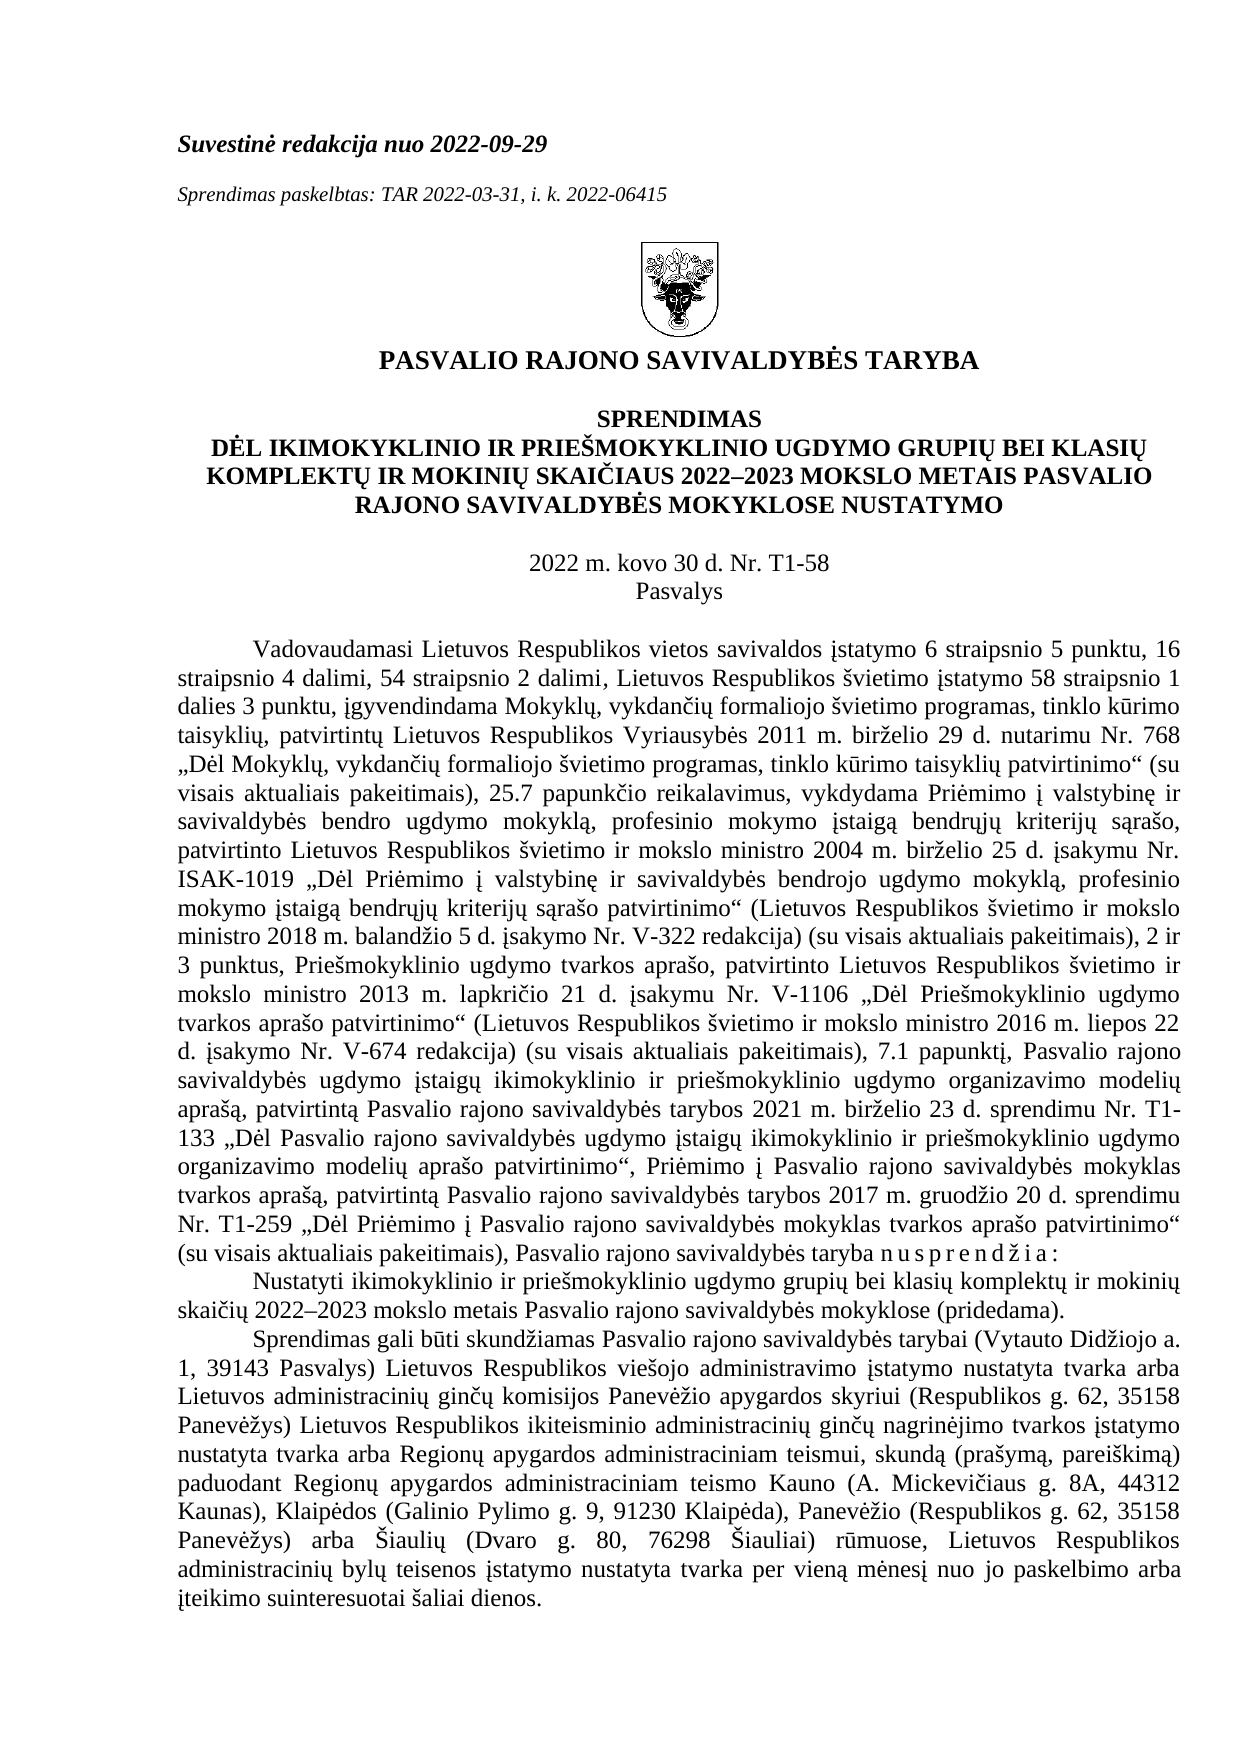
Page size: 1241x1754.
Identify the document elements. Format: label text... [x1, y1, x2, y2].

text Sprendimas gali būti skundžiamas Pasvalio rajono savivaldybės tarybai (Vytauto Didžiojo a. 1, 39143 Pasvalys) Lietuvos Respublikos viešojo administravimo įstatymo nustatyta tvarka arba Lietuvos administracinių ginčų komisijos Panevėžio apygardos skyriui (Respublikos g. 62, 35158 Panevėžys) Lietuvos Respublikos ikiteisminio administracinių ginčų nagrinėjimo tvarkos įstatymo nustatyta tvarka arba Regionų apygardos administraciniam teismui, skundą (prašymą, pareiškimą) paduodant Regionų apygardos administraciniam teismo Kauno (A. Mickevičiaus g. 8A, 44312 Kaunas), Klaipėdos (Galinio Pylimo g. 9, 91230 Klaipėda), Panevėžio (Respublikos g. 62, 35158 Panevėžys) arba Šiaulių (Dvaro g. 80, 76298 Šiauliai) rūmuose, Lietuvos Respublikos administracinių bylų teisenos įstatymo nustatyta tvarka per vieną mėnesį nuo jo paskelbimo arba įteikimo suinteresuotai šaliai dienos. [177, 1324, 1181, 1611]
text Pasvalys [177, 576, 1181, 605]
text Sprendimas [177, 404, 1181, 433]
text Nustatyti ikimokyklinio ir priešmokyklinio ugdymo grupių bei klasių komplektų ir mokinių skaičių 2022–2023 mokslo metais Pasvalio rajono savivaldybės mokyklose (pridedama). [177, 1266, 1181, 1324]
text Suvestinė redakcija nuo 2022-09-29 [177, 129, 1181, 158]
text Dėl IKIMOKYKLINIO IR PRIEŠMOKYKLINIO UGDYMO GRUPIŲ BEI KLASIŲ KOMPLEKTŲ IR MOKINIŲ SKAIČIAUS 2022–2023 MOKSLO METAIS PASVALIO RAJONO SAVIVALDYBĖS MOKYKLOSE NUSTATYMO [177, 433, 1181, 519]
text 2022 m. kovo 30 d. Nr. T1-58 [177, 548, 1181, 576]
text Vadovaudamasi Lietuvos Respublikos vietos savivaldos įstatymo 6 straipsnio 5 punktu, 16 straipsnio 4 dalimi, 54 straipsnio 2 dalimi, Lietuvos Respublikos švietimo įstatymo 58 straipsnio 1 dalies 3 punktu, įgyvendindama Mokyklų, vykdančių formaliojo švietimo programas, tinklo kūrimo taisyklių, patvirtintų Lietuvos Respublikos Vyriausybės 2011 m. birželio 29 d. nutarimu Nr. 768 „Dėl Mokyklų, vykdančių formaliojo švietimo programas, tinklo kūrimo taisyklių patvirtinimo“ (su visais aktualiais pakeitimais), 25.7 papunkčio reikalavimus, vykdydama Priėmimo į valstybinę ir savivaldybės bendro ugdymo mokyklą, profesinio mokymo įstaigą bendrųjų kriterijų sąrašo, patvirtinto Lietuvos Respublikos švietimo ir mokslo ministro 2004 m. birželio 25 d. įsakymu Nr. ISAK-1019 „Dėl Priėmimo į valstybinę ir savivaldybės bendrojo ugdymo mokyklą, profesinio mokymo įstaigą bendrųjų kriterijų sąrašo patvirtinimo“ (Lietuvos Respublikos švietimo ir mokslo ministro 2018 m. balandžio 5 d. įsakymo Nr. V-322 redakcija) (su visais aktualiais pakeitimais), 2 ir 3 punktus, Priešmokyklinio ugdymo tvarkos aprašo, patvirtinto Lietuvos Respublikos švietimo ir mokslo ministro 2013 m. lapkričio 21 d. įsakymu Nr. V-1106 „Dėl Priešmokyklinio ugdymo tvarkos aprašo patvirtinimo“ (Lietuvos Respublikos švietimo ir mokslo ministro 2016 m. liepos 22 d. įsakymo Nr. V-674 redakcija) (su visais aktualiais pakeitimais), 7.1 papunktį, Pasvalio rajono savivaldybės ugdymo įstaigų ikimokyklinio ir priešmokyklinio ugdymo organizavimo modelių aprašą, patvirtintą Pasvalio rajono savivaldybės tarybos 2021 m. birželio 23 d. sprendimu Nr. T1-133 „Dėl Pasvalio rajono savivaldybės ugdymo įstaigų ikimokyklinio ir priešmokyklinio ugdymo organizavimo modelių aprašo patvirtinimo“, Priėmimo į Pasvalio rajono savivaldybės mokyklas tvarkos aprašą, patvirtintą Pasvalio rajono savivaldybės tarybos 2017 m. gruodžio 20 d. sprendimu Nr. T1-259 „Dėl Priėmimo į Pasvalio rajono savivaldybės mokyklas tvarkos aprašo patvirtinimo“ (su visais aktualiais pakeitimais), Pasvalio rajono savivaldybės taryba nusprendžia: [177, 634, 1181, 1266]
text Pasvalio rajono savivaldybės taryba [177, 344, 1181, 375]
text Sprendimas paskelbtas: TAR 2022-03-31, i. k. 2022-06415 [177, 182, 1181, 206]
